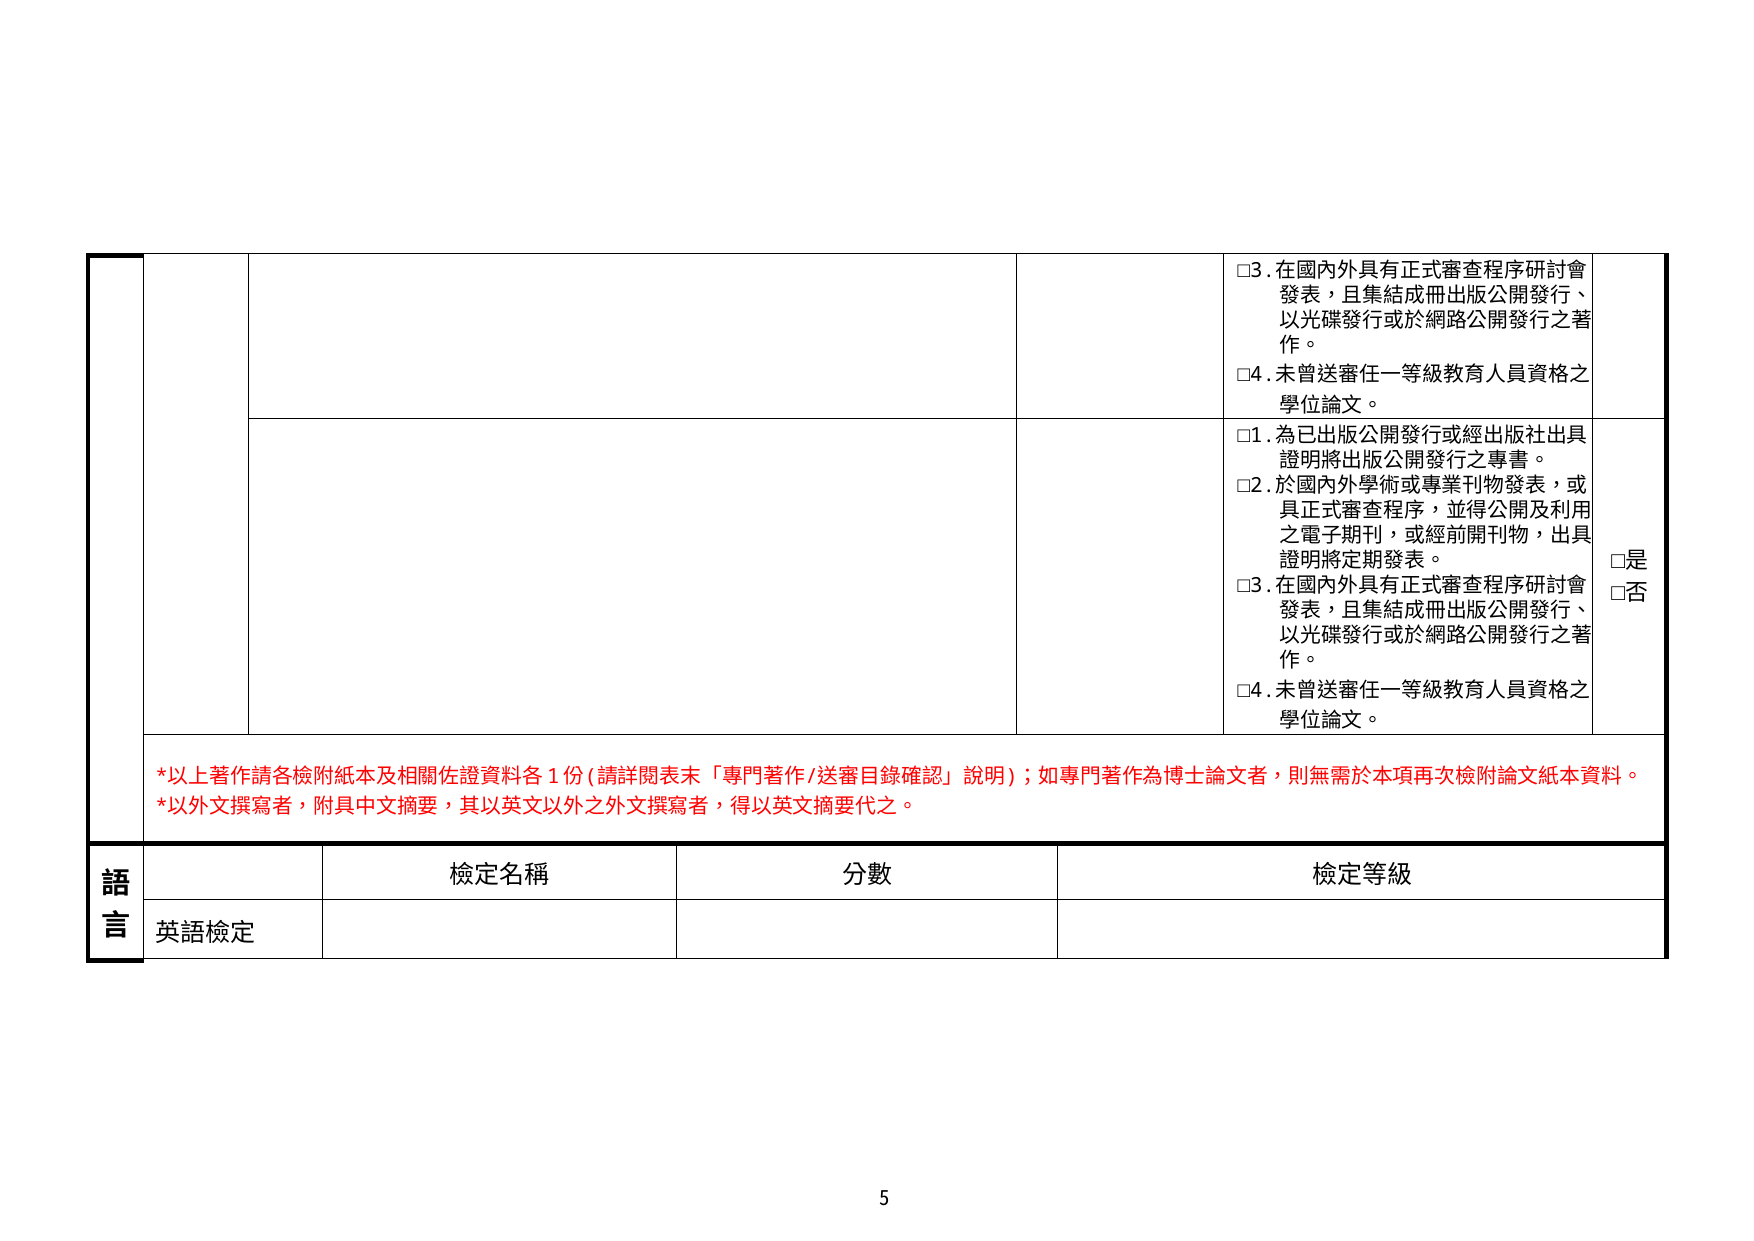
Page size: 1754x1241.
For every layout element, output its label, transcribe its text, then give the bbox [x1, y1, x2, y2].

table_cell □3.在國內外具有正式審查程序研討會發表，且集結成冊出版公開發行、以光碟發行或於網路公開發行之著作。 □4.未曾送審任一等級教育人員資格之學位論文。 [1224, 254, 1592, 418]
table_cell [1017, 419, 1223, 733]
table_cell [249, 254, 1016, 418]
table_cell [1058, 900, 1664, 958]
table_cell [144, 254, 248, 733]
table_cell 檢定名稱 [323, 846, 676, 899]
table_cell 英語檢定 [144, 900, 322, 958]
table_cell □是 □否 [1593, 419, 1664, 733]
table_cell [144, 846, 322, 899]
table_cell [90, 258, 143, 841]
table_cell [323, 900, 676, 958]
table_cell 語言 [90, 846, 143, 958]
table_cell *以上著作請各檢附紙本及相關佐證資料各1份(請詳閱表末「專門著作/送審目錄確認」說明)；如專門著作為博士論文者，則無需於本項再次檢附論文紙本資料。 *以外文撰寫者，附具中文摘要，其以英文以外之外文撰寫者，得以英文摘要代之。 [144, 735, 1664, 841]
table_cell [1593, 254, 1664, 418]
table_cell 分數 [677, 846, 1057, 899]
table_cell [249, 419, 1016, 733]
table_cell [1017, 254, 1223, 418]
table_cell 檢定等級 [1058, 846, 1664, 899]
table_cell □1.為已出版公開發行或經出版社出具證明將出版公開發行之專書。 □2.於國內外學術或專業刊物發表，或具正式審查程序，並得公開及利用之電子期刊，或經前開刊物，出具證明將定期發表。 □3.在國內外具有正式審查程序研討會發表，且集結成冊出版公開發行、以光碟發行或於網路公開發行之著作。 □4.未曾送審任一等級教育人員資格之學位論文。 [1224, 419, 1592, 733]
table_cell [677, 900, 1057, 958]
